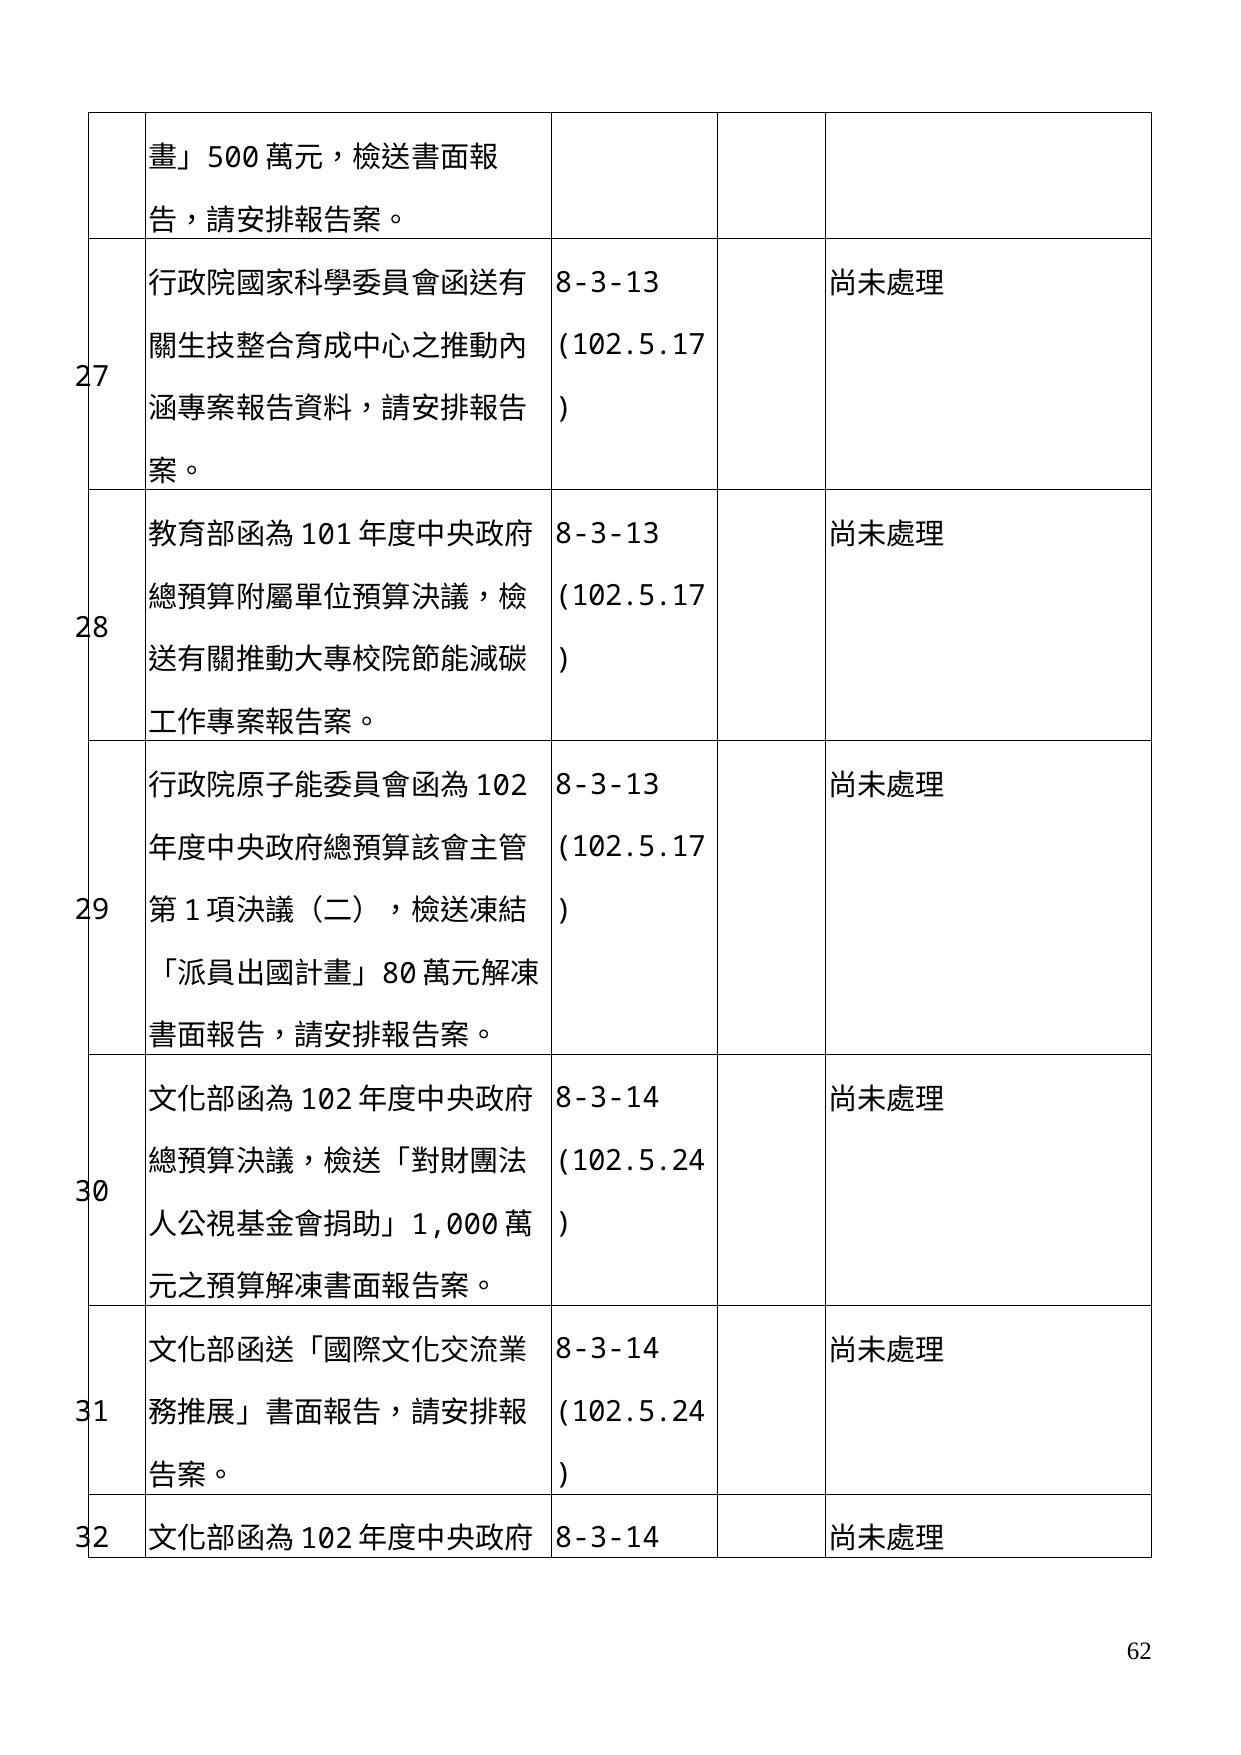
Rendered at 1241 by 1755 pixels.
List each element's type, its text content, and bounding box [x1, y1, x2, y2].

table_cell 畫」500萬元，檢送書面報告，請安排報告案。 [146, 113, 551, 238]
table_cell 文化部函為102年度中央政府 [146, 1495, 551, 1557]
table_cell 尚未處理 [826, 1495, 1151, 1557]
table_cell 尚未處理 [826, 490, 1151, 740]
table_cell 8-3-13 (102.5.17) [552, 239, 717, 489]
table_cell 8-3-14 (102.5.24) [552, 1306, 717, 1493]
table_cell [718, 741, 825, 1054]
table_cell 行政院原子能委員會函為102年度中央政府總預算該會主管第1項決議（二），檢送凍結「派員出國計畫」80萬元解凍書面報告，請安排報告案。 [146, 741, 551, 1054]
table_cell 8-3-13 (102.5.17) [552, 490, 717, 740]
table_cell [89, 239, 145, 489]
table_cell [89, 1495, 145, 1557]
table_cell [718, 113, 825, 238]
table_cell [89, 1306, 145, 1493]
table_cell [718, 1495, 825, 1557]
table_cell [826, 113, 1151, 238]
table_cell 尚未處理 [826, 239, 1151, 489]
table_cell [718, 1055, 825, 1305]
table_cell 文化部函為102年度中央政府總預算決議，檢送「對財團法人公視基金會捐助」1,000萬元之預算解凍書面報告案。 [146, 1055, 551, 1305]
table_cell 行政院國家科學委員會函送有關生技整合育成中心之推動內涵專案報告資料，請安排報告案。 [146, 239, 551, 489]
table_cell 尚未處理 [826, 1055, 1151, 1305]
table_cell [718, 239, 825, 489]
table_cell [552, 113, 717, 238]
table_cell [89, 1055, 145, 1305]
table_cell [89, 741, 145, 1054]
table_cell 文化部函送「國際文化交流業務推展」書面報告，請安排報告案。 [146, 1306, 551, 1493]
table_cell 8-3-14 (102.5.24) [552, 1055, 717, 1305]
table_cell 教育部函為101年度中央政府總預算附屬單位預算決議，檢送有關推動大專校院節能減碳工作專案報告案。 [146, 490, 551, 740]
table_cell [89, 490, 145, 740]
table_cell [718, 1306, 825, 1493]
table_cell [718, 490, 825, 740]
table_cell 尚未處理 [826, 741, 1151, 1054]
table_cell 8-3-14 [552, 1495, 717, 1557]
table_cell 尚未處理 [826, 1306, 1151, 1493]
table_cell [89, 113, 145, 238]
table_cell 8-3-13 (102.5.17) [552, 741, 717, 1054]
